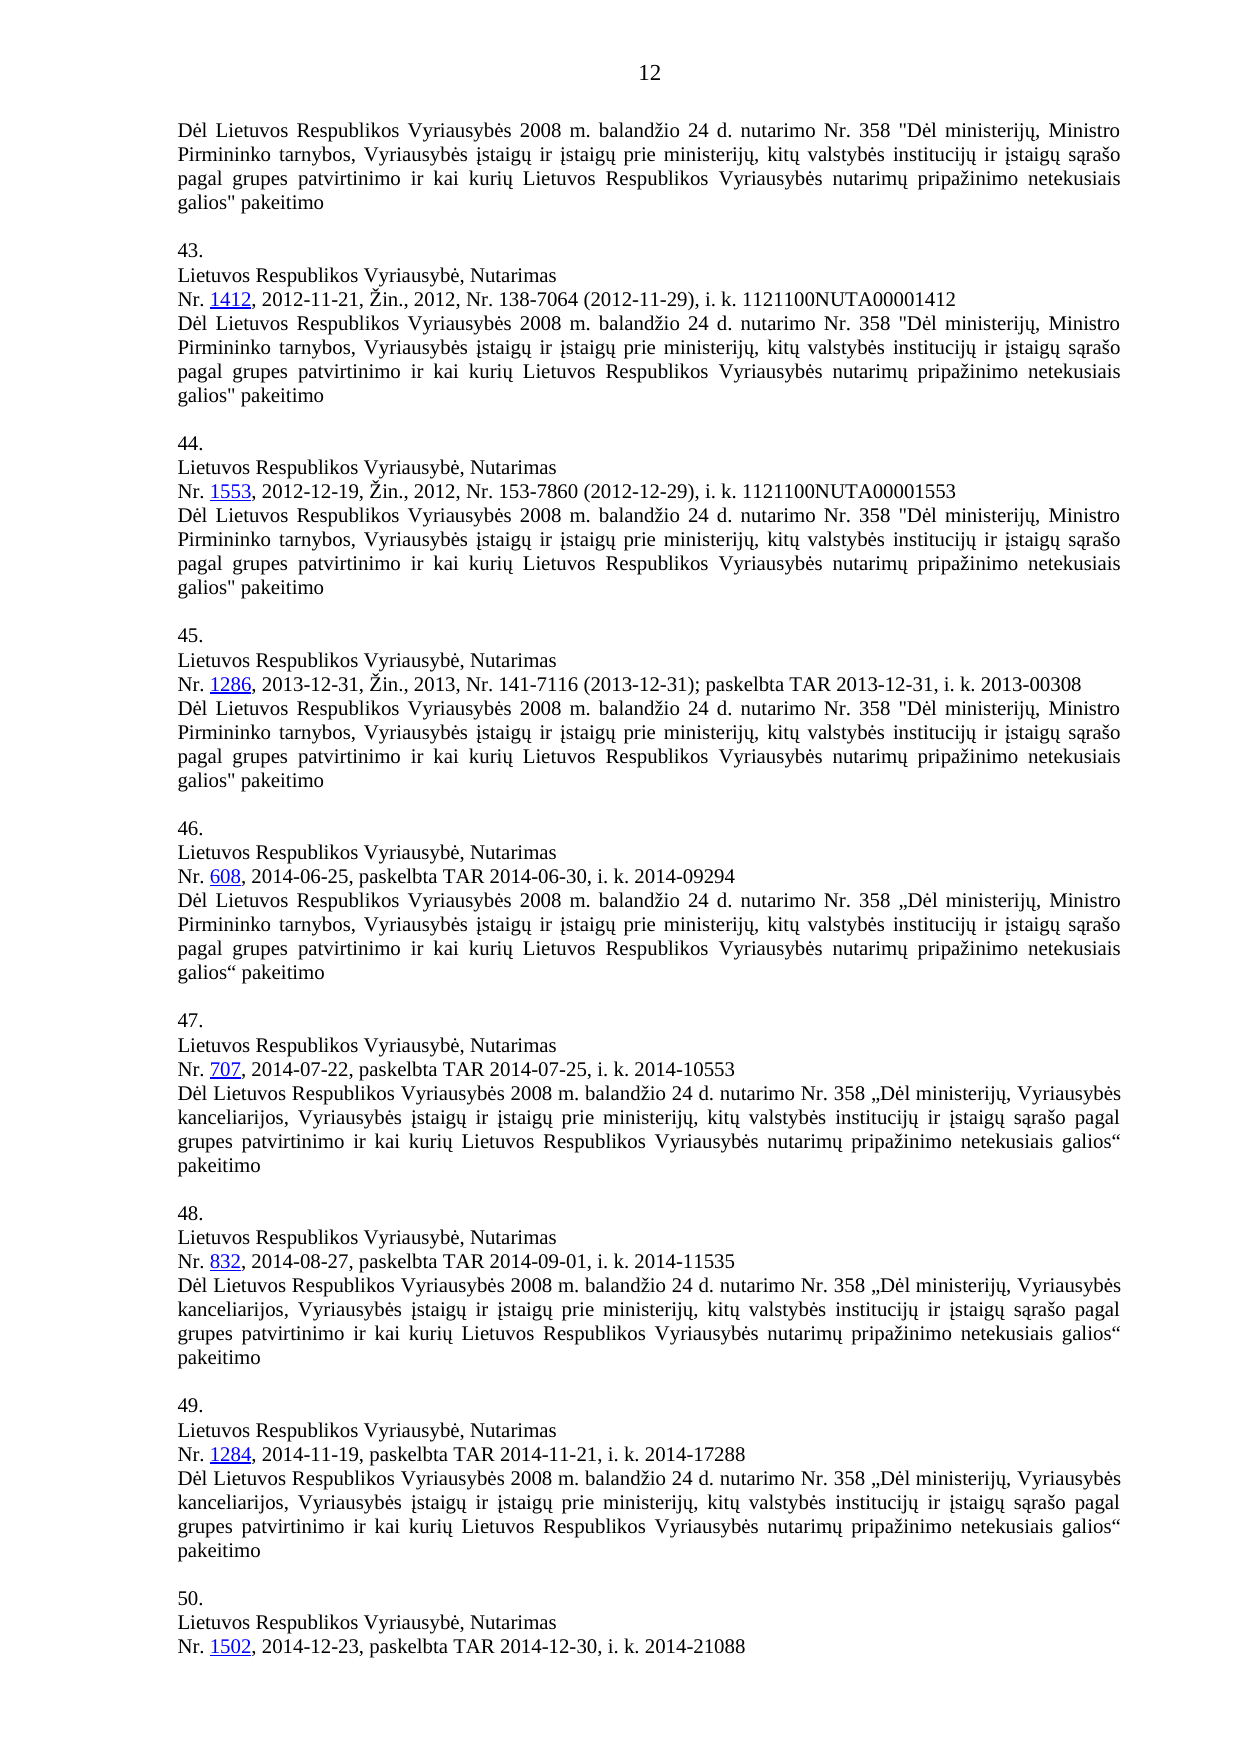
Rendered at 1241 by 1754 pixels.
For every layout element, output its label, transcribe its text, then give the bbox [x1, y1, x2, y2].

text 45. [177, 623, 1122, 647]
text 44. [177, 431, 1122, 455]
text 43. [177, 238, 1122, 262]
text Dėl Lietuvos Respublikos Vyriausybės 2008 m. balandžio 24 d. nutarimo Nr. 358 "Dėl ministerijų, Ministro Pirmininko tarnybos, Vyriausybės įstaigų ir įstaigų prie ministerijų, kitų valstybės institucijų ir įstaigų sąrašo pagal grupes patvirtinimo ir kai kurių Lietuvos Respublikos Vyriausybės nutarimų pripažinimo netekusiais galios" pakeitimo [177, 503, 1122, 599]
text 49. [177, 1393, 1122, 1417]
text Nr. 707, 2014-07-22, paskelbta TAR 2014-07-25, i. k. 2014-10553 [177, 1057, 1122, 1081]
text 48. [177, 1201, 1122, 1225]
text Lietuvos Respublikos Vyriausybė, Nutarimas [177, 840, 1122, 864]
text 50. [177, 1586, 1122, 1610]
text Dėl Lietuvos Respublikos Vyriausybės 2008 m. balandžio 24 d. nutarimo Nr. 358 „Dėl ministerijų, Vyriausybės kanceliarijos, Vyriausybės įstaigų ir įstaigų prie ministerijų, kitų valstybės institucijų ir įstaigų sąrašo pagal grupes patvirtinimo ir kai kurių Lietuvos Respublikos Vyriausybės nutarimų pripažinimo netekusiais galios“ pakeitimo [177, 1081, 1122, 1177]
text Lietuvos Respublikos Vyriausybė, Nutarimas [177, 1610, 1122, 1634]
text Dėl Lietuvos Respublikos Vyriausybės 2008 m. balandžio 24 d. nutarimo Nr. 358 „Dėl ministerijų, Vyriausybės kanceliarijos, Vyriausybės įstaigų ir įstaigų prie ministerijų, kitų valstybės institucijų ir įstaigų sąrašo pagal grupes patvirtinimo ir kai kurių Lietuvos Respublikos Vyriausybės nutarimų pripažinimo netekusiais galios“ pakeitimo [177, 1466, 1122, 1562]
text Nr. 608, 2014-06-25, paskelbta TAR 2014-06-30, i. k. 2014-09294 [177, 864, 1122, 888]
text Lietuvos Respublikos Vyriausybė, Nutarimas [177, 1032, 1122, 1057]
text 47. [177, 1008, 1122, 1032]
text Lietuvos Respublikos Vyriausybė, Nutarimas [177, 1417, 1122, 1442]
text Nr. 1286, 2013-12-31, Žin., 2013, Nr. 141-7116 (2013-12-31); paskelbta TAR 2013-12-31, i. k. 2013-00308 [177, 672, 1122, 696]
text Nr. 1412, 2012-11-21, Žin., 2012, Nr. 138-7064 (2012-11-29), i. k. 1121100NUTA00001412 [177, 287, 1122, 311]
text Lietuvos Respublikos Vyriausybė, Nutarimas [177, 455, 1122, 479]
text Lietuvos Respublikos Vyriausybė, Nutarimas [177, 262, 1122, 287]
text Dėl Lietuvos Respublikos Vyriausybės 2008 m. balandžio 24 d. nutarimo Nr. 358 „Dėl ministerijų, Vyriausybės kanceliarijos, Vyriausybės įstaigų ir įstaigų prie ministerijų, kitų valstybės institucijų ir įstaigų sąrašo pagal grupes patvirtinimo ir kai kurių Lietuvos Respublikos Vyriausybės nutarimų pripažinimo netekusiais galios“ pakeitimo [177, 1273, 1122, 1369]
text Dėl Lietuvos Respublikos Vyriausybės 2008 m. balandžio 24 d. nutarimo Nr. 358 "Dėl ministerijų, Ministro Pirmininko tarnybos, Vyriausybės įstaigų ir įstaigų prie ministerijų, kitų valstybės institucijų ir įstaigų sąrašo pagal grupes patvirtinimo ir kai kurių Lietuvos Respublikos Vyriausybės nutarimų pripažinimo netekusiais galios" pakeitimo [177, 118, 1122, 214]
text Nr. 1553, 2012-12-19, Žin., 2012, Nr. 153-7860 (2012-12-29), i. k. 1121100NUTA00001553 [177, 479, 1122, 503]
text Nr. 1284, 2014-11-19, paskelbta TAR 2014-11-21, i. k. 2014-17288 [177, 1442, 1122, 1466]
text Dėl Lietuvos Respublikos Vyriausybės 2008 m. balandžio 24 d. nutarimo Nr. 358 "Dėl ministerijų, Ministro Pirmininko tarnybos, Vyriausybės įstaigų ir įstaigų prie ministerijų, kitų valstybės institucijų ir įstaigų sąrašo pagal grupes patvirtinimo ir kai kurių Lietuvos Respublikos Vyriausybės nutarimų pripažinimo netekusiais galios" pakeitimo [177, 311, 1122, 407]
text Nr. 832, 2014-08-27, paskelbta TAR 2014-09-01, i. k. 2014-11535 [177, 1249, 1122, 1273]
text 46. [177, 816, 1122, 840]
text Nr. 1502, 2014-12-23, paskelbta TAR 2014-12-30, i. k. 2014-21088 [177, 1634, 1122, 1658]
text Dėl Lietuvos Respublikos Vyriausybės 2008 m. balandžio 24 d. nutarimo Nr. 358 „Dėl ministerijų, Ministro Pirmininko tarnybos, Vyriausybės įstaigų ir įstaigų prie ministerijų, kitų valstybės institucijų ir įstaigų sąrašo pagal grupes patvirtinimo ir kai kurių Lietuvos Respublikos Vyriausybės nutarimų pripažinimo netekusiais galios“ pakeitimo [177, 888, 1122, 984]
text Dėl Lietuvos Respublikos Vyriausybės 2008 m. balandžio 24 d. nutarimo Nr. 358 "Dėl ministerijų, Ministro Pirmininko tarnybos, Vyriausybės įstaigų ir įstaigų prie ministerijų, kitų valstybės institucijų ir įstaigų sąrašo pagal grupes patvirtinimo ir kai kurių Lietuvos Respublikos Vyriausybės nutarimų pripažinimo netekusiais galios" pakeitimo [177, 696, 1122, 792]
text Lietuvos Respublikos Vyriausybė, Nutarimas [177, 647, 1122, 672]
text Lietuvos Respublikos Vyriausybė, Nutarimas [177, 1225, 1122, 1249]
